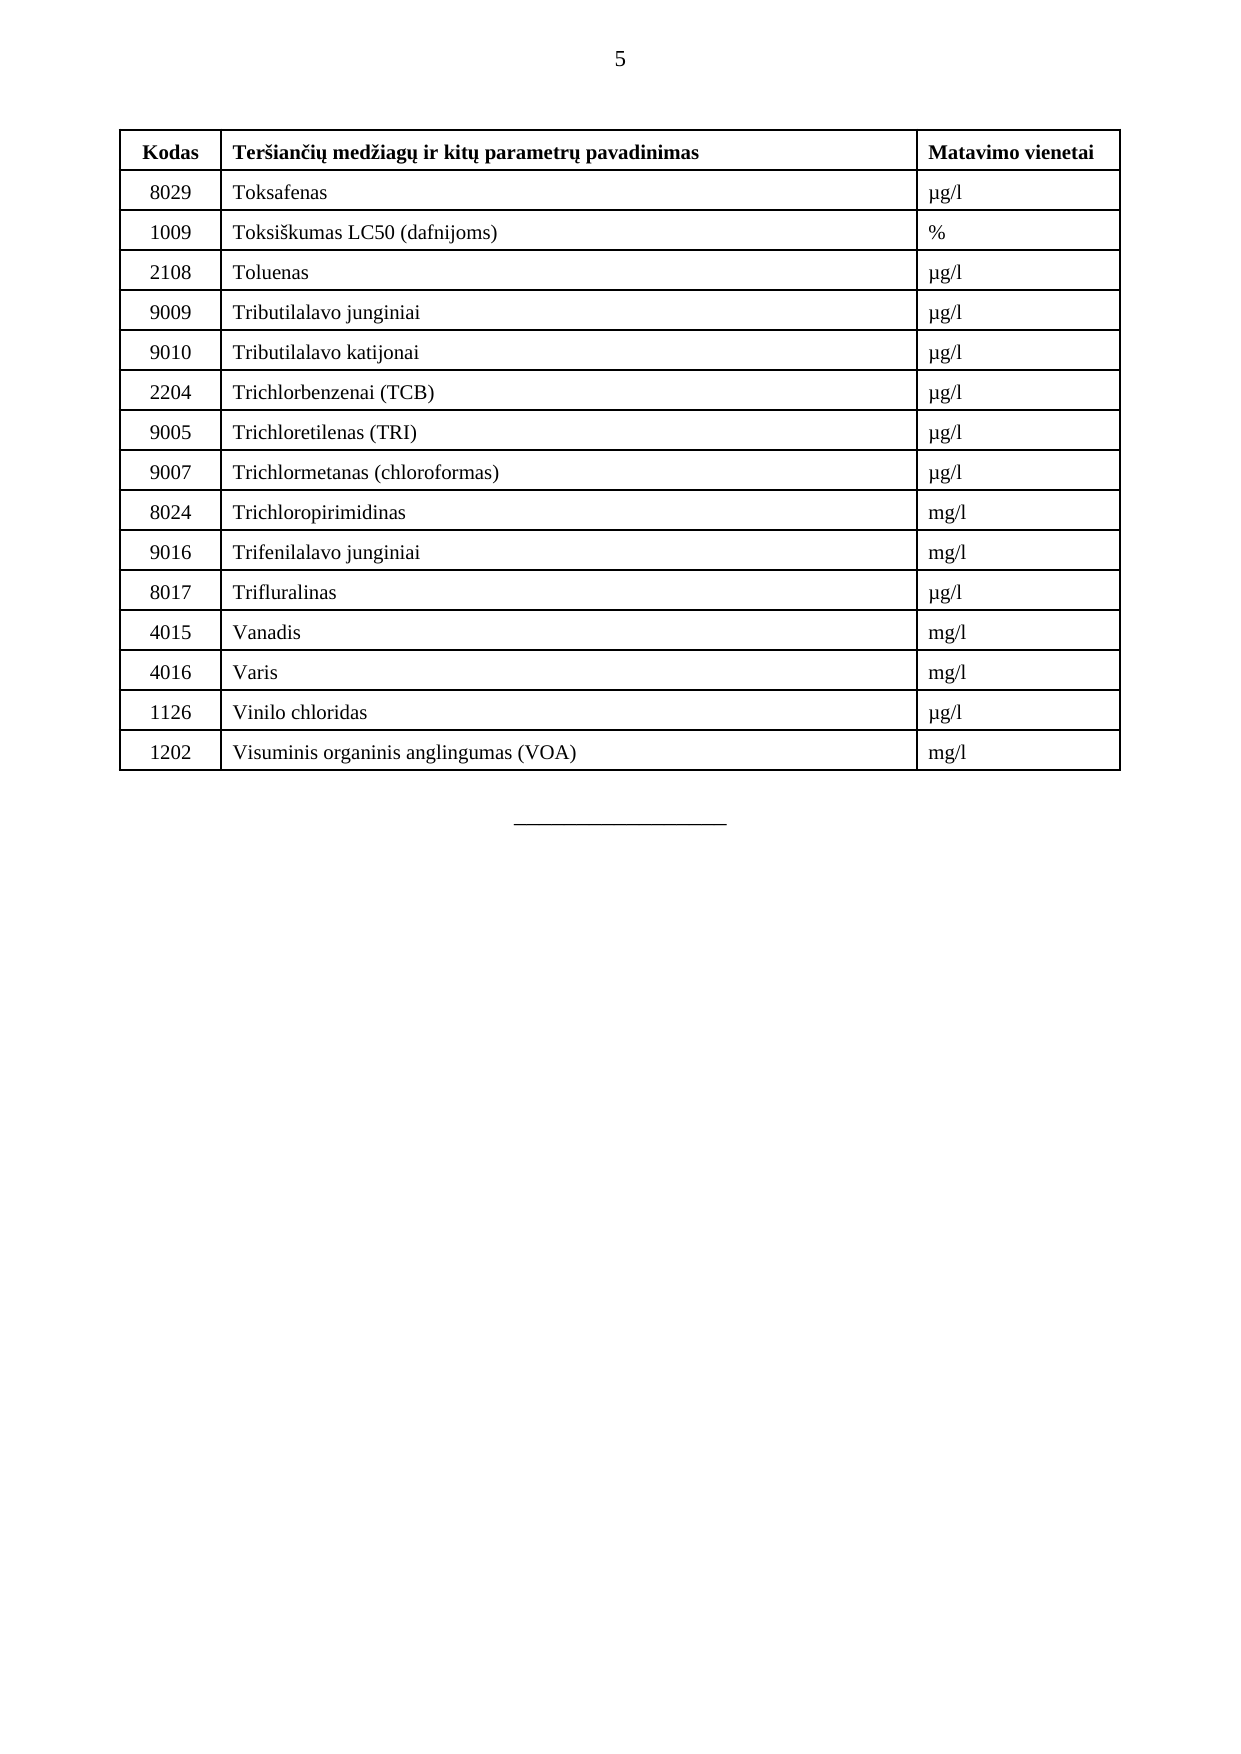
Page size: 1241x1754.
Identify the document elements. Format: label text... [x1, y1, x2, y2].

table_cell 1009 [121, 211, 220, 248]
table_cell µg/l [918, 331, 1119, 368]
table_cell mg/l [918, 531, 1119, 568]
table_cell µg/l [918, 251, 1119, 288]
table_cell 1126 [121, 691, 220, 728]
table_cell Trichlorbenzenai (TCB) [222, 371, 916, 408]
table_cell Tributilalavo katijonai [222, 331, 916, 368]
table_cell 9005 [121, 411, 220, 448]
table_cell 1202 [121, 731, 220, 768]
table_cell µg/l [918, 691, 1119, 728]
table_header Matavimo vienetai [918, 131, 1119, 168]
table_cell 9007 [121, 451, 220, 488]
table_cell 8024 [121, 491, 220, 528]
table_cell Varis [222, 651, 916, 688]
table_cell 9009 [121, 291, 220, 328]
table_cell mg/l [918, 491, 1119, 528]
table_cell Toluenas [222, 251, 916, 288]
table_cell µg/l [918, 371, 1119, 408]
table_header Kodas [121, 131, 220, 168]
table_cell 9010 [121, 331, 220, 368]
table_cell Toksafenas [222, 171, 916, 208]
table_cell Visuminis organinis anglingumas (VOA) [222, 731, 916, 768]
table_cell Trifenilalavo junginiai [222, 531, 916, 568]
table_cell mg/l [918, 651, 1119, 688]
table_cell mg/l [918, 611, 1119, 648]
table_cell µg/l [918, 571, 1119, 608]
table_cell 9016 [121, 531, 220, 568]
table_cell Toksiškumas LC50 (dafnijoms) [222, 211, 916, 248]
table_cell Vinilo chloridas [222, 691, 916, 728]
table_cell Trichloropirimidinas [222, 491, 916, 528]
table_cell 2108 [121, 251, 220, 288]
text _________________ [118, 799, 1122, 828]
table_cell 4016 [121, 651, 220, 688]
table_cell % [918, 211, 1119, 248]
table_cell 8029 [121, 171, 220, 208]
table_header Teršiančių medžiagų ir kitų parametrų pavadinimas [222, 131, 916, 168]
table_cell µg/l [918, 411, 1119, 448]
table_cell Trifluralinas [222, 571, 916, 608]
table_cell Tributilalavo junginiai [222, 291, 916, 328]
table_cell Vanadis [222, 611, 916, 648]
table_cell Trichlormetanas (chloroformas) [222, 451, 916, 488]
table_cell µg/l [918, 171, 1119, 208]
table_cell mg/l [918, 731, 1119, 768]
table_cell 4015 [121, 611, 220, 648]
table_cell µg/l [918, 291, 1119, 328]
table_cell Trichloretilenas (TRI) [222, 411, 916, 448]
table_cell 2204 [121, 371, 220, 408]
table_cell 8017 [121, 571, 220, 608]
table_cell µg/l [918, 451, 1119, 488]
